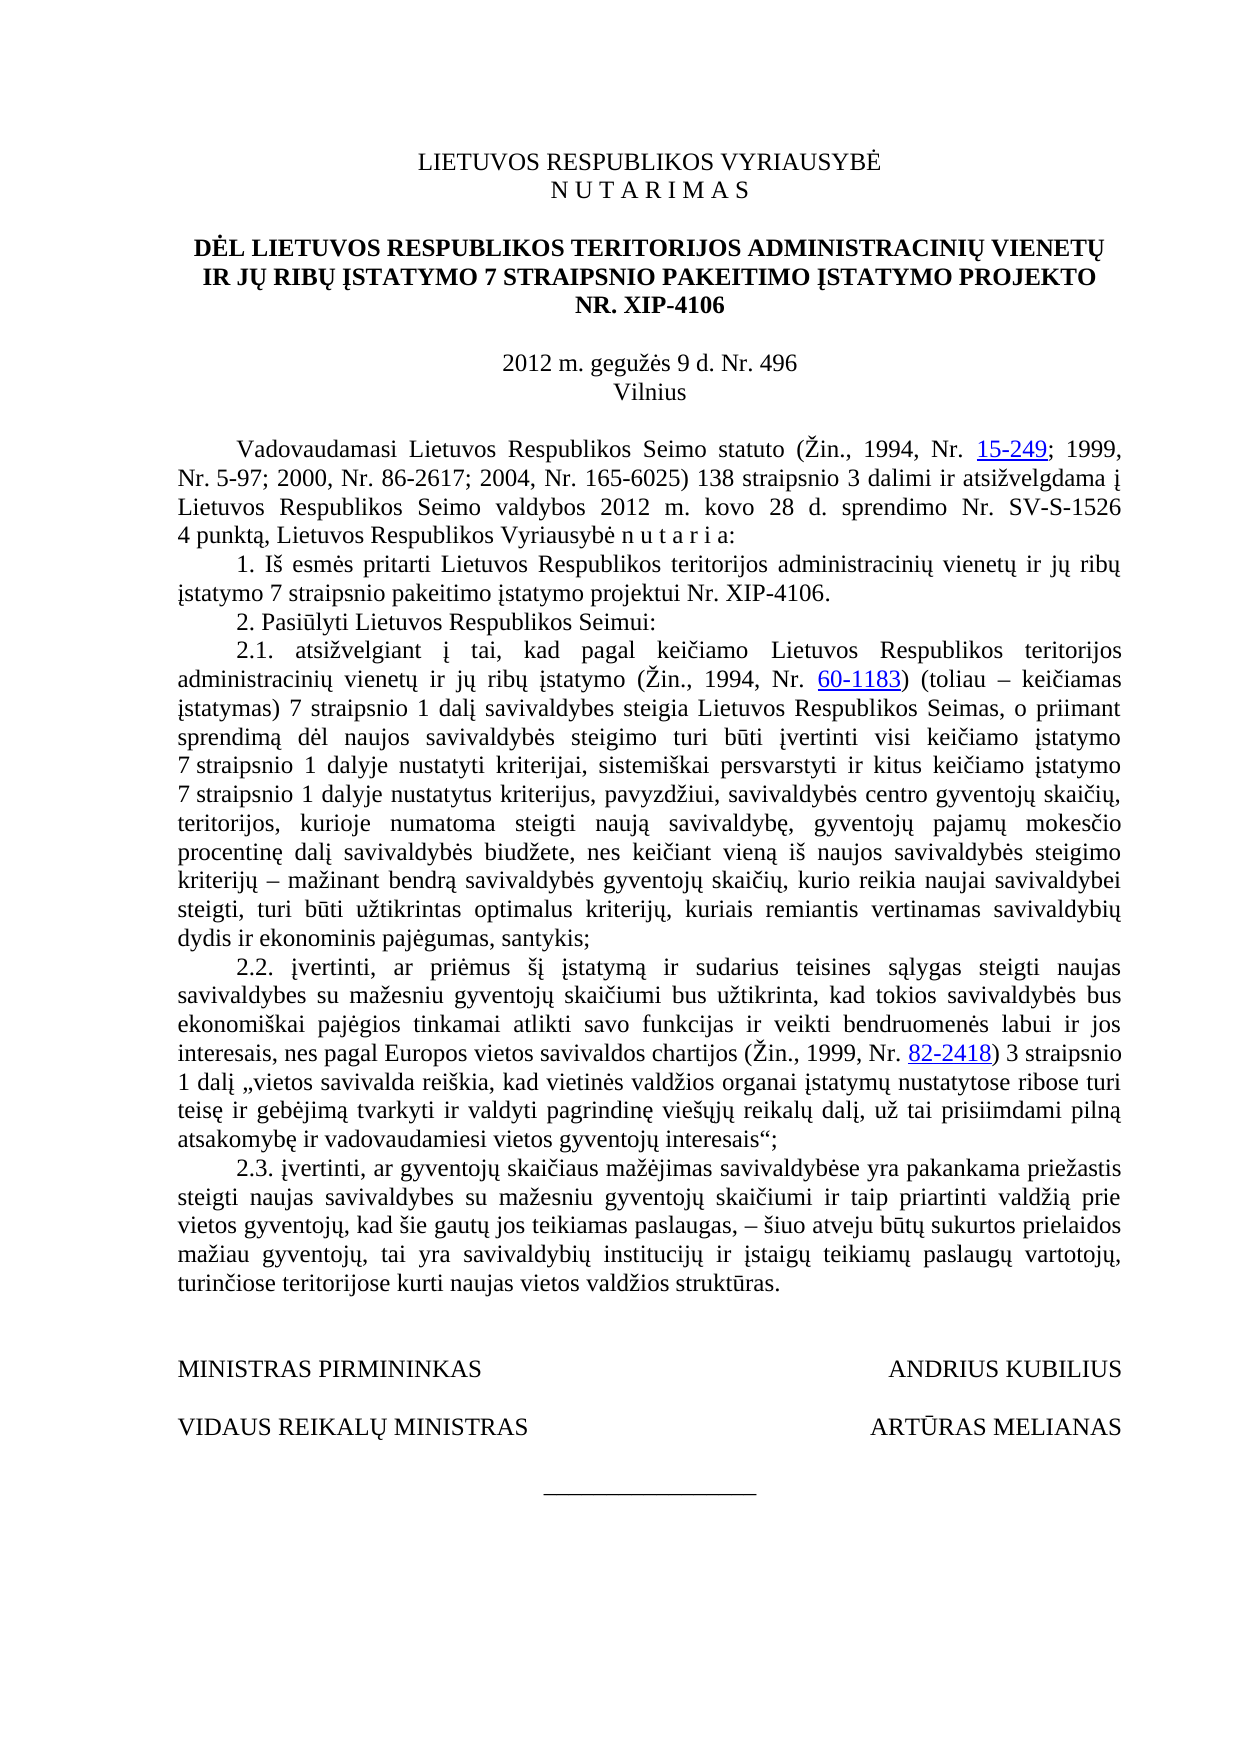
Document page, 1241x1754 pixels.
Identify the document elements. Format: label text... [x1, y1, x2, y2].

text _________________ [177, 1469, 1122, 1498]
text 1. Iš esmės pritarti Lietuvos Respublikos teritorijos administracinių vienetų ir jų ribų įstatymo 7 straipsnio pakeitimo įstatymo projektui Nr. XIP-4106. [177, 549, 1122, 607]
text NUTARIMAS [177, 176, 1122, 204]
text 2012 m. gegužės 9 d. Nr. 496 [177, 348, 1122, 377]
text 2.2. įvertinti, ar priėmus šį įstatymą ir sudarius teisines sąlygas steigti naujas savivaldybes su mažesniu gyventojų skaičiumi bus užtikrinta, kad tokios savivaldybės bus ekonomiškai pajėgios tinkamai atlikti savo funkcijas ir veikti bendruomenės labui ir jos interesais, nes pagal Europos vietos savivaldos chartijos (Žin., 1999, Nr. 82-2418) 3 straipsnio 1 dalį „vietos savivalda reiškia, kad vietinės valdžios organai įstatymų nustatytose ribose turi teisę ir gebėjimą tvarkyti ir valdyti pagrindinę viešųjų reikalų dalį, už tai prisiimdami pilną atsakomybę ir vadovaudamiesi vietos gyventojų interesais“; [177, 952, 1122, 1153]
text Vadovaudamasi Lietuvos Respublikos Seimo statuto (Žin., 1994, Nr. 15-249; 1999, Nr. 5‑97; 2000, Nr. 86-2617; 2004, Nr. 165-6025) 138 straipsnio 3 dalimi ir atsižvelgdama į Lietuvos Respublikos Seimo valdybos 2012 m. kovo 28 d. sprendimo Nr. SV-S-1526 4 punktą, Lietuvos Respublikos Vyriausybė n u t a r i a: [177, 434, 1122, 549]
text 2.1. atsižvelgiant į tai, kad pagal keičiamo Lietuvos Respublikos teritorijos administracinių vienetų ir jų ribų įstatymo (Žin., 1994, Nr. 60-1183) (toliau – keičiamas įstatymas) 7 straipsnio 1 dalį savivaldybes steigia Lietuvos Respublikos Seimas, o priimant sprendimą dėl naujos savivaldybės steigimo turi būti įvertinti visi keičiamo įstatymo 7 straipsnio 1 dalyje nustatyti kriterijai, sistemiškai persvarstyti ir kitus keičiamo įstatymo 7 straipsnio 1 dalyje nustatytus kriterijus, pavyzdžiui, savivaldybės centro gyventojų skaičių, teritorijos, kurioje numatoma steigti naują savivaldybę, gyventojų pajamų mokesčio procentinę dalį savivaldybės biudžete, nes keičiant vieną iš naujos savivaldybės steigimo kriterijų – mažinant bendrą savivaldybės gyventojų skaičių, kurio reikia naujai savivaldybei steigti, turi būti užtikrintas optimalus kriterijų, kuriais remiantis vertinamas savivaldybių dydis ir ekonominis pajėgumas, santykis; [177, 636, 1122, 952]
text VIDAUS REIKALŲ MINISTRAS ARTŪRAS MELIANAS [177, 1412, 1122, 1441]
text Vilnius [177, 377, 1122, 406]
text 2. Pasiūlyti Lietuvos Respublikos Seimui: [177, 607, 1122, 636]
text MINISTRAS PIRMININKAS ANDRIUS KUBILIUS [177, 1354, 1122, 1383]
text Lietuvos Respublikos Vyriausybė [177, 147, 1122, 176]
text DĖL LIETUVOS RESPUBLIKOS TERITORIJOS ADMINISTRACINIŲ VIENETŲ IR JŲ RIBŲ ĮSTATYMO 7 STRAIPSNIO PAKEITIMO ĮSTATYMO PROJEKTO NR. XIP-4106 [177, 233, 1122, 319]
text 2.3. įvertinti, ar gyventojų skaičiaus mažėjimas savivaldybėse yra pakankama priežastis steigti naujas savivaldybes su mažesniu gyventojų skaičiumi ir taip priartinti valdžią prie vietos gyventojų, kad šie gautų jos teikiamas paslaugas, – šiuo atveju būtų sukurtos prielaidos mažiau gyventojų, tai yra savivaldybių institucijų ir įstaigų teikiamų paslaugų vartotojų, turinčiose teritorijose kurti naujas vietos valdžios struktūras. [177, 1153, 1122, 1297]
